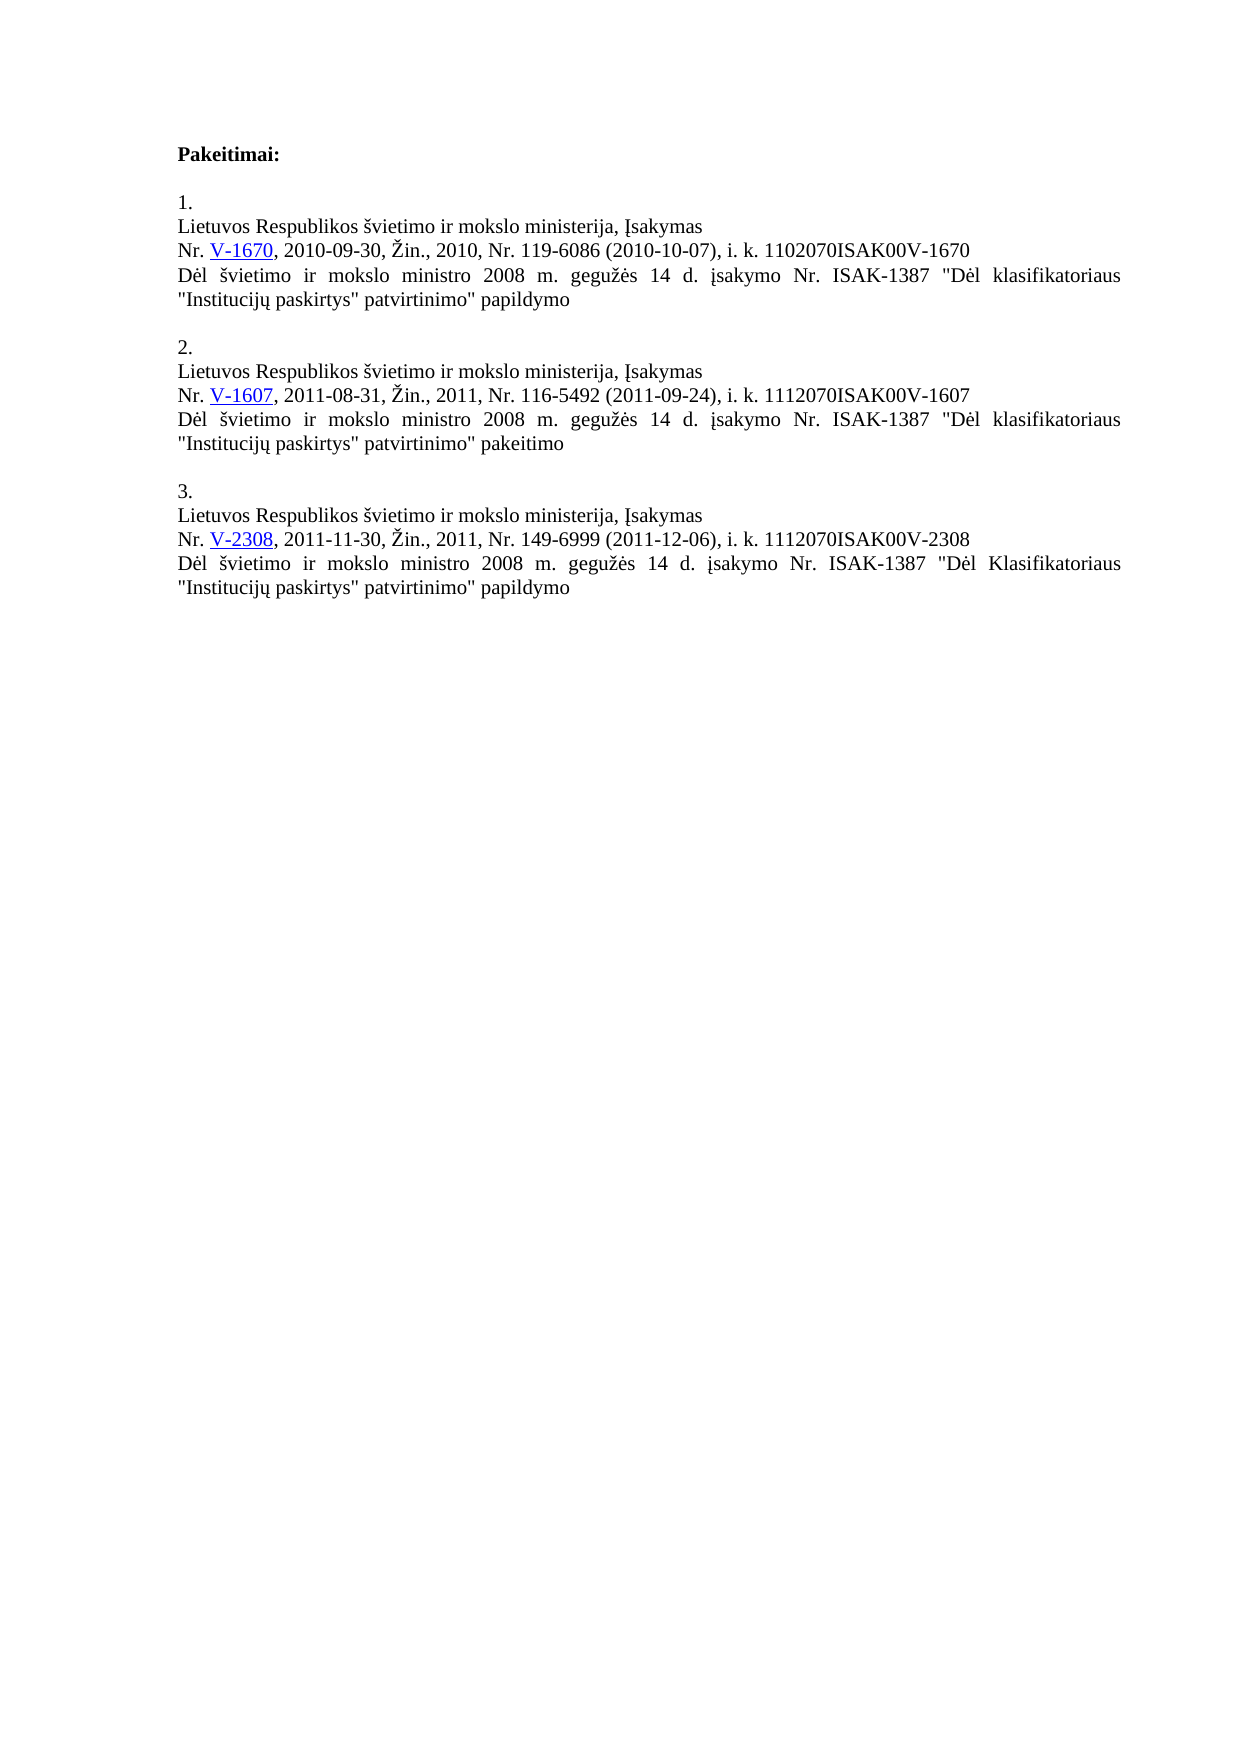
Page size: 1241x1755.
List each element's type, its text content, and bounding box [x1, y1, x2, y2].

text Lietuvos Respublikos švietimo ir mokslo ministerija, Įsakymas [177, 214, 1122, 238]
text 2. [177, 335, 1122, 359]
text Lietuvos Respublikos švietimo ir mokslo ministerija, Įsakymas [177, 359, 1122, 383]
text 3. [177, 479, 1122, 503]
text Dėl švietimo ir mokslo ministro 2008 m. gegužės 14 d. įsakymo Nr. ISAK-1387 "Dėl klasifikatoriaus "Institucijų paskirtys" patvirtinimo" pakeitimo [177, 407, 1122, 455]
text Nr. V-1670, 2010-09-30, Žin., 2010, Nr. 119-6086 (2010-10-07), i. k. 1102070ISAK00V-1670 [177, 238, 1122, 262]
text Dėl švietimo ir mokslo ministro 2008 m. gegužės 14 d. įsakymo Nr. ISAK-1387 "Dėl klasifikatoriaus "Institucijų paskirtys" patvirtinimo" papildymo [177, 262, 1122, 311]
text Pakeitimai: [177, 142, 1122, 166]
text Lietuvos Respublikos švietimo ir mokslo ministerija, Įsakymas [177, 503, 1122, 527]
text Nr. V-1607, 2011-08-31, Žin., 2011, Nr. 116-5492 (2011-09-24), i. k. 1112070ISAK00V-1607 [177, 383, 1122, 407]
text Dėl švietimo ir mokslo ministro 2008 m. gegužės 14 d. įsakymo Nr. ISAK-1387 "Dėl Klasifikatoriaus "Institucijų paskirtys" patvirtinimo" papildymo [177, 551, 1122, 599]
text Nr. V-2308, 2011-11-30, Žin., 2011, Nr. 149-6999 (2011-12-06), i. k. 1112070ISAK00V-2308 [177, 527, 1122, 551]
text 1. [177, 190, 1122, 214]
